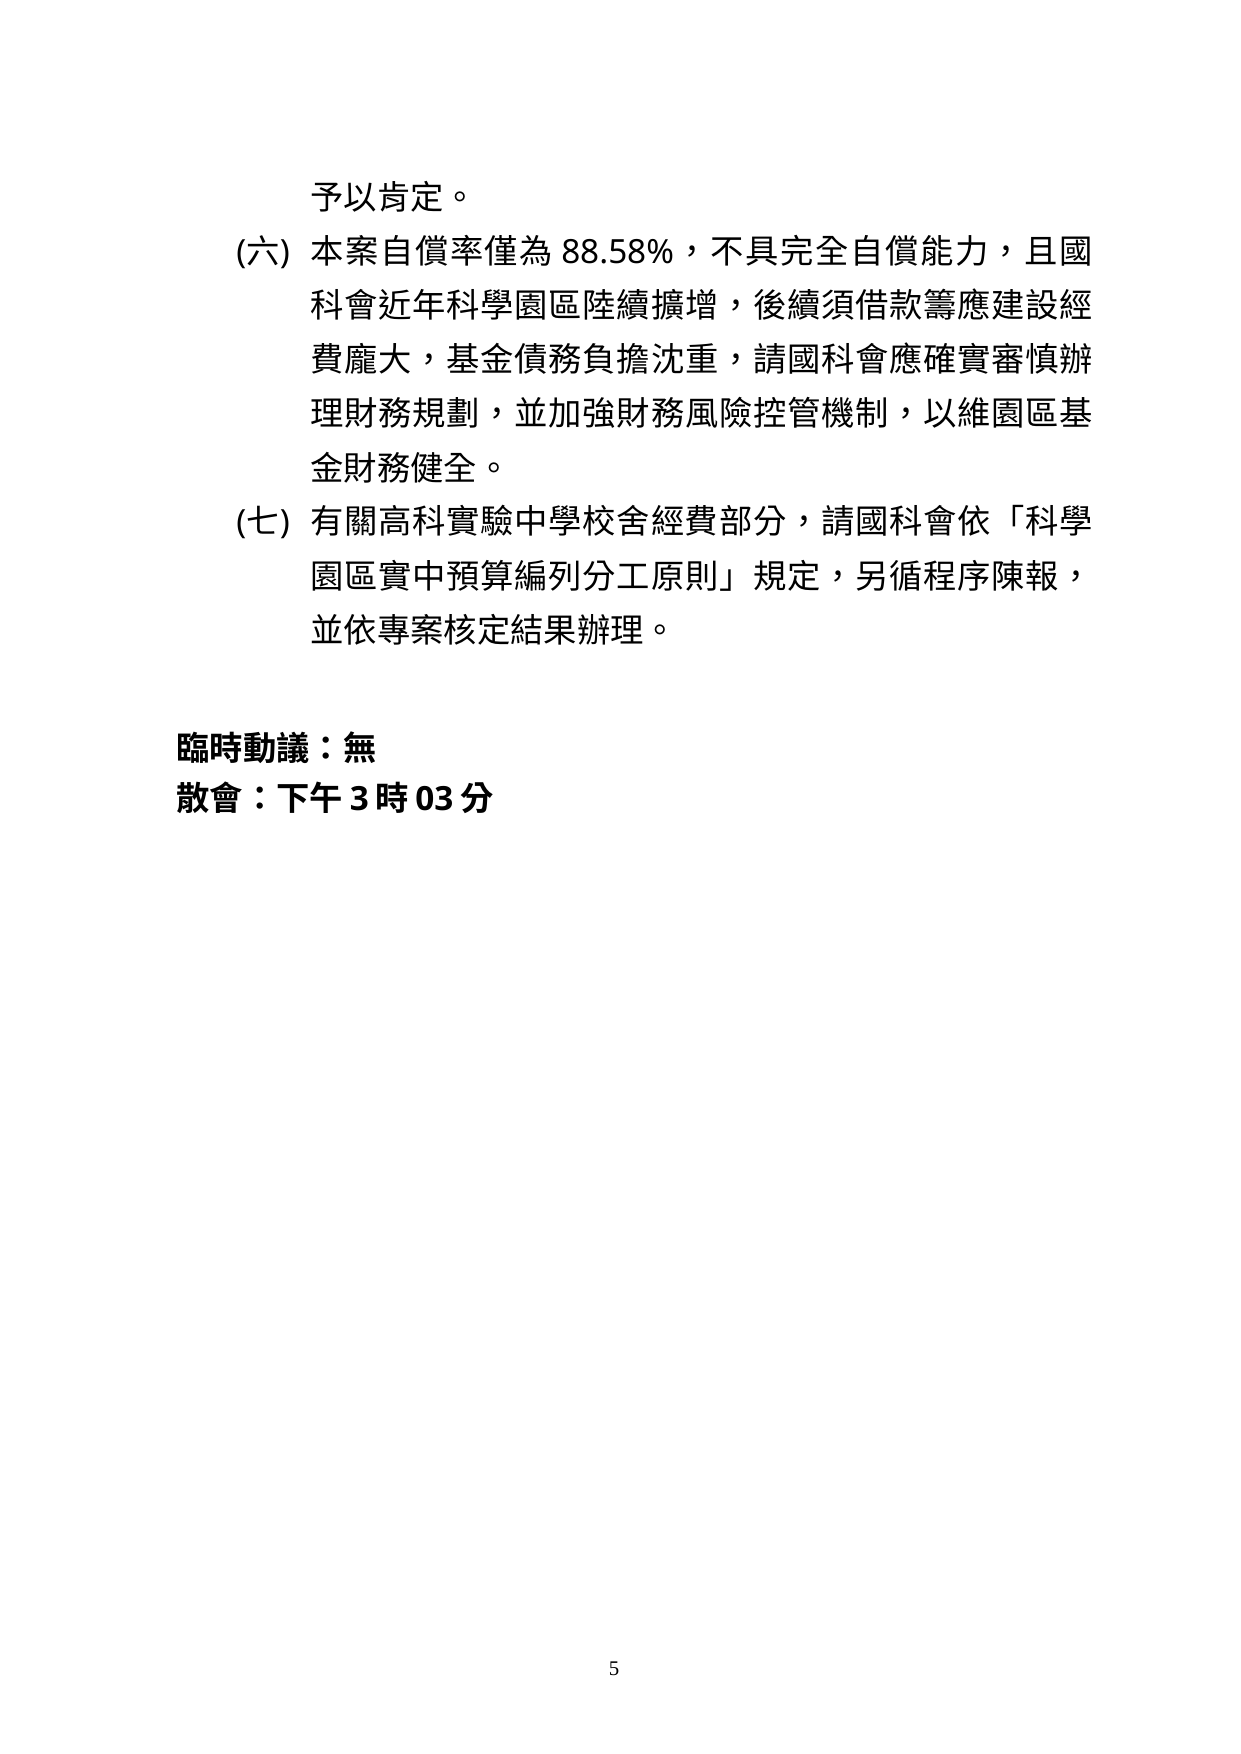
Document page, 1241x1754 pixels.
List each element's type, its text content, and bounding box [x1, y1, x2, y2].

list 本案自償率僅為88.58%，不具完全自償能力，且國科會近年科學園區陸續擴增，後續須借款籌應建設經費龐大，基金債務負擔沈重，請國科會應確實審慎辦理財務規劃，並加強財務風險控管機制，以維園區基金財務健全。 [236, 219, 1093, 489]
list 本園區導入綠色創新科技驅動循環經濟，配合2050淨零排放，設置資源循環中心，將使用100%再生水及綠能，達成9項SDGS永續發展目標，打造城市綠廊的科學園區，符合現代化園區開發與環保政策方向，予以肯定。 [236, 164, 1093, 219]
text 散會：下午3時03分 [176, 771, 1093, 821]
list 有關高科實驗中學校舍經費部分，請國科會依「科學園區實中預算編列分工原則」規定，另循程序陳報，並依專案核定結果辦理。 [236, 489, 1093, 652]
text 臨時動議：無 [176, 721, 1093, 771]
